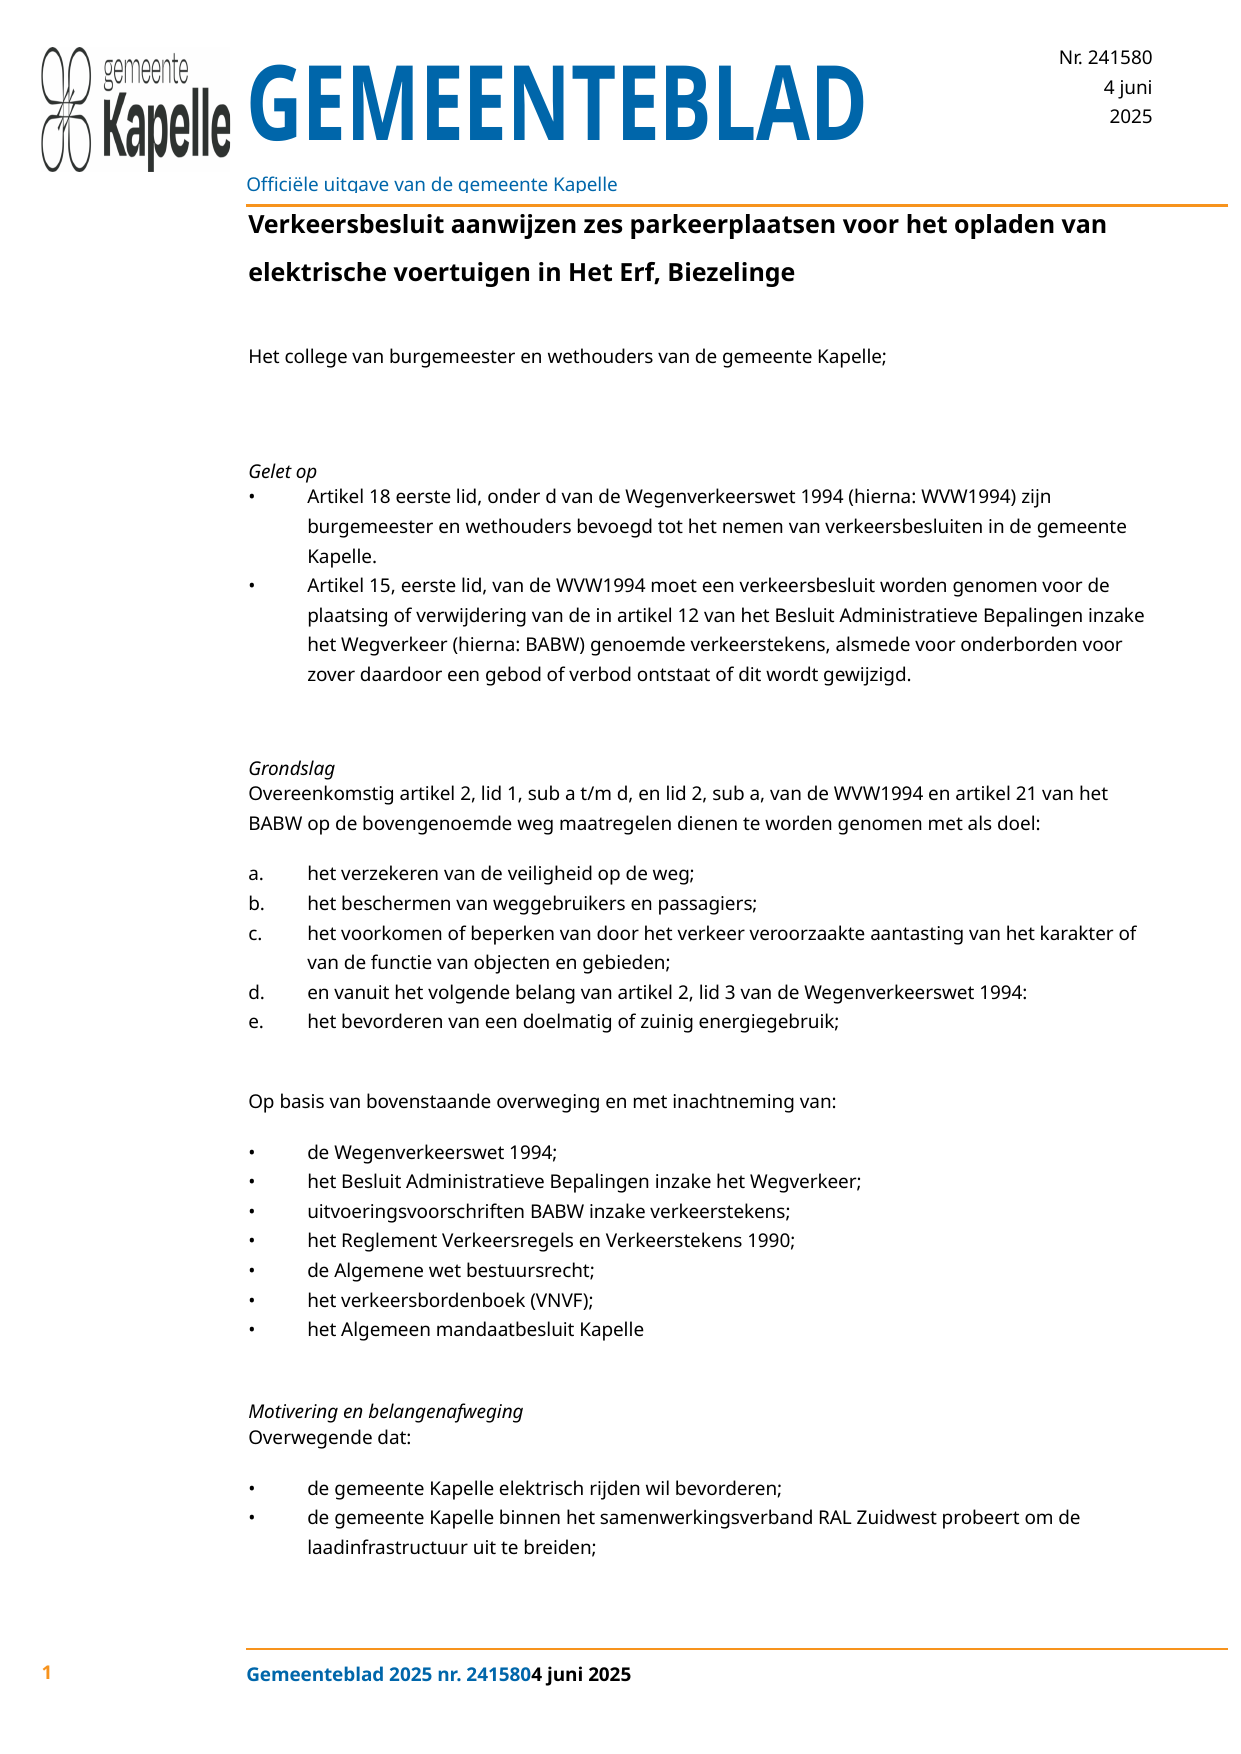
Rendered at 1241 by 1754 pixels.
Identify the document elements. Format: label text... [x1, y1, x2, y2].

text Grondslag [248, 755, 1152, 781]
text Overeenkomstig artikel 2, lid 1, sub a t/m d, en lid 2, sub a, van de WVW1994 en artikel 21 van het BABW op de bovengenoemde weg maatregelen dienen te worden genomen met als doel: [248, 781, 1152, 836]
list en vanuit het volgende belang van artikel 2, lid 3 van de Wegenverkeerswet 1994: [248, 979, 1152, 1004]
text Overwegende dat: [248, 1424, 1152, 1450]
list het Besluit Administratieve Bepalingen inzake het Wegverkeer; [248, 1168, 1152, 1194]
list de Algemene wet bestuursrecht; [248, 1257, 1152, 1283]
text Het college van burgemeester en wethouders van de gemeente Kapelle; [248, 344, 1152, 369]
list het Algemeen mandaatbesluit Kapelle [248, 1316, 1152, 1342]
list Artikel 18 eerste lid, onder d van de Wegenverkeerswet 1994 (hierna: WVW1994) zijn burgemeester en wethouders bevoegd tot het nemen van verkeersbesluiten in de gemeente Kapelle. [248, 484, 1152, 569]
text Op basis van bovenstaande overweging en met inachtneming van: [248, 1088, 1152, 1114]
list het beschermen van weggebruikers en passagiers; [248, 890, 1152, 916]
list de gemeente Kapelle elektrisch rijden wil bevorderen; [248, 1475, 1152, 1501]
list Artikel 15, eerste lid, van de WVW1994 moet een verkeersbesluit worden genomen voor de plaatsing of verwijdering van de in artikel 12 van het Besluit Administratieve Bepalingen inzake het Wegverkeer (hierna: BABW) genoemde verkeerstekens, alsmede voor onderborden voor zover daardoor een gebod of verbod ontstaat of dit wordt gewijzigd. [248, 572, 1152, 687]
list de gemeente Kapelle binnen het samenwerkingsverband RAL Zuidwest probeert om de laadinfrastructuur uit te breiden; [248, 1504, 1152, 1560]
list de Wegenverkeerswet 1994; [248, 1139, 1152, 1164]
list het Reglement Verkeersregels en Verkeerstekens 1990; [248, 1228, 1152, 1253]
list uitvoeringsvoorschriften BABW inzake verkeerstekens; [248, 1198, 1152, 1224]
list het voorkomen of beperken van door het verkeer veroorzaakte aantasting van het karakter of van de functie van objecten en gebieden; [248, 920, 1152, 975]
text Verkeersbesluit aanwijzen zes parkeerplaatsen voor het opladen van elektrische voertuigen in Het Erf, Biezelinge [248, 207, 1152, 288]
picture [41, 47, 231, 172]
list het verzekeren van de veiligheid op de weg; [248, 861, 1152, 886]
text Gelet op [248, 458, 1152, 484]
text Motivering en belangenafweging [248, 1399, 1152, 1424]
list het bevorderen van een doelmatig of zuinig energiegebruik; [248, 1008, 1152, 1034]
list het verkeersbordenboek (VNVF); [248, 1287, 1152, 1312]
